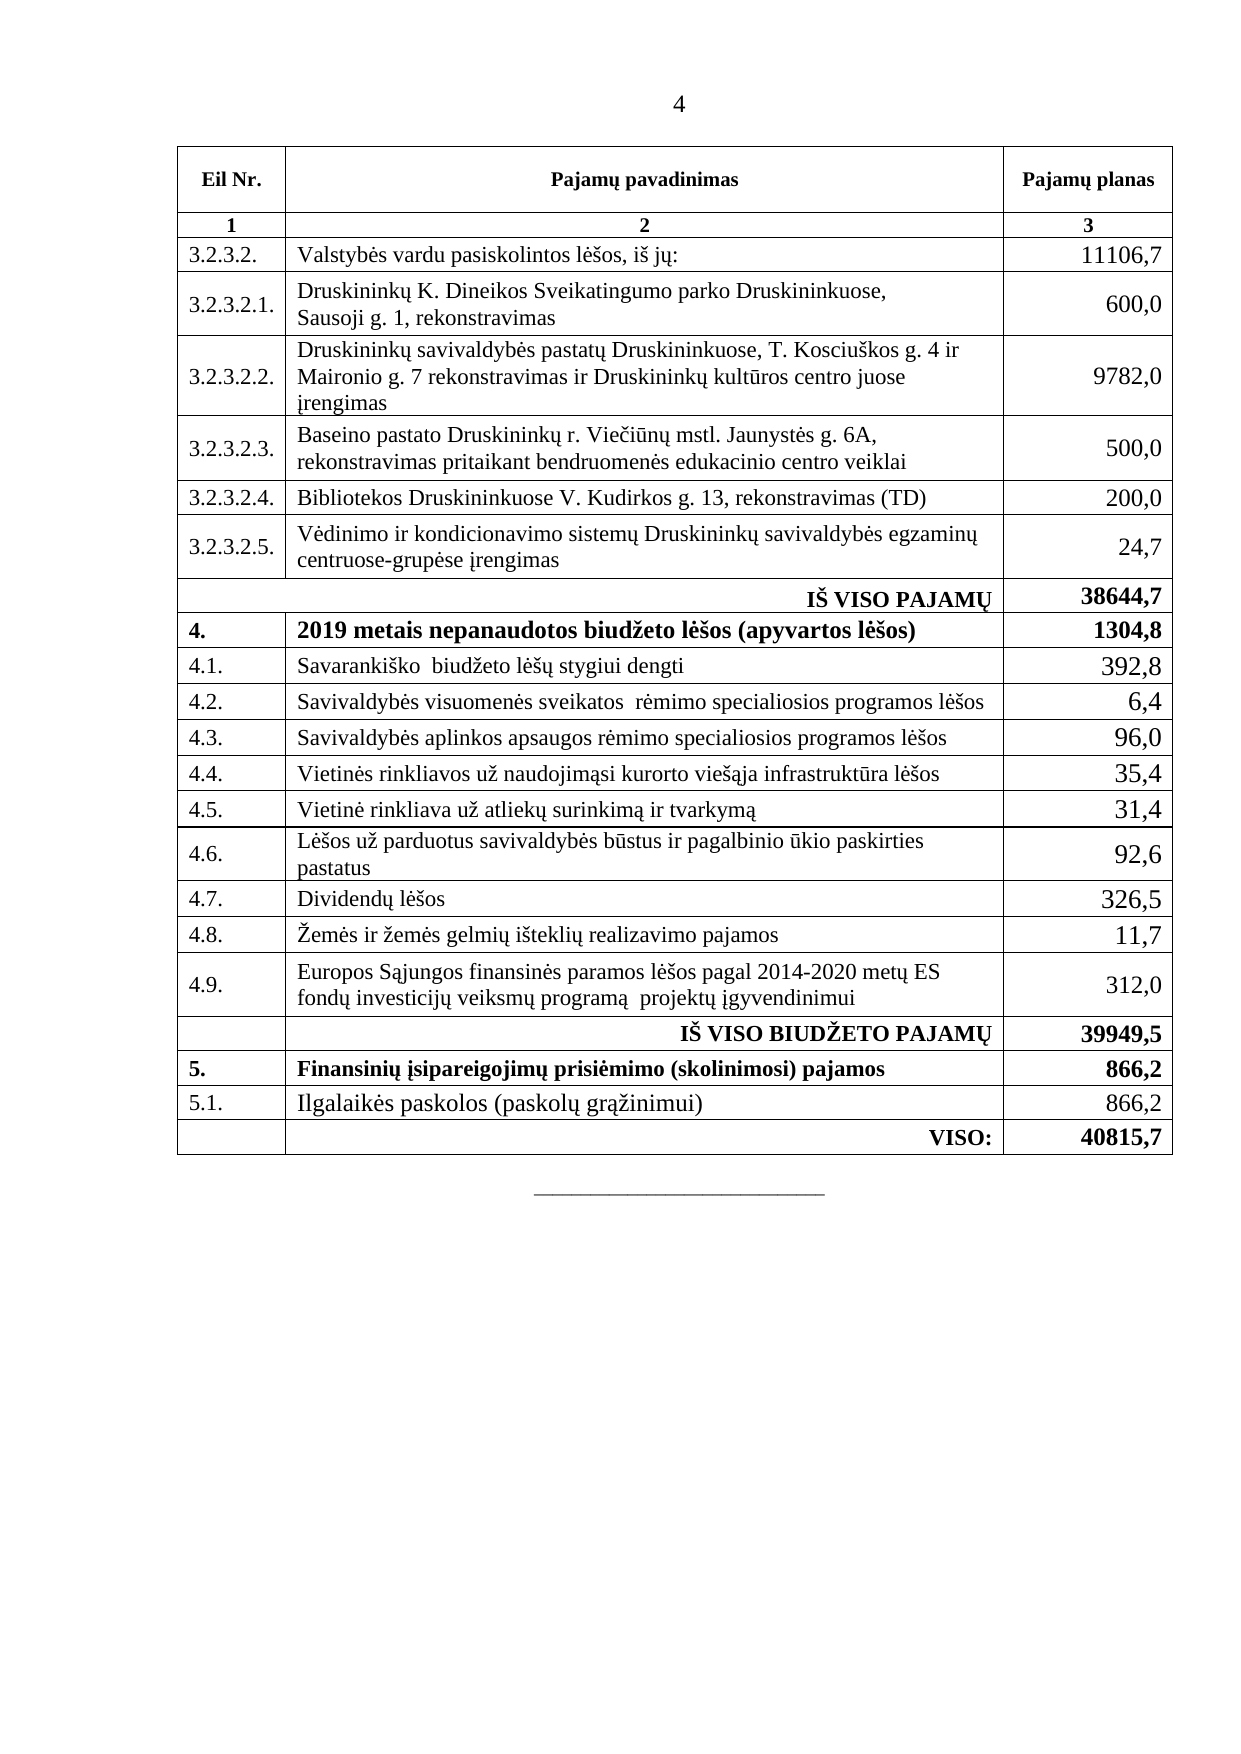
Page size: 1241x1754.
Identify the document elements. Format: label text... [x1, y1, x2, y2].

table_header [1173, 146, 1197, 179]
table_cell Vietinė rinkliava už atliekų surinkimą ir tvarkymą [286, 791, 1003, 826]
table_cell 6,4 [1004, 684, 1172, 718]
table_cell 5.1. [178, 1086, 285, 1119]
table_cell Vėdinimo ir kondicionavimo sistemų Druskininkų savivaldybės egzaminų centruose-grupėse įrengimas [286, 515, 1003, 578]
table_cell 4. [178, 613, 285, 647]
table_cell Druskininkų savivaldybės pastatų Druskininkuose, T. Kosciuškos g. 4 ir Maironio g. 7 rekonstravimas ir Druskininkų kultūros centro juose įrengimas [286, 336, 1003, 415]
table_cell [1173, 916, 1197, 952]
table_cell [1173, 826, 1197, 880]
table_cell [1173, 179, 1197, 212]
table_cell 38644,7 [1004, 579, 1172, 612]
table_cell 3.2.3.2. [178, 238, 285, 271]
table_cell Finansinių įsipareigojimų prisiėmimo (skolinimosi) pajamos [286, 1051, 1003, 1085]
table_cell [1173, 952, 1197, 1016]
table_cell 326,5 [1004, 881, 1172, 916]
table_cell [1173, 1050, 1197, 1085]
table_cell 500,0 [1004, 416, 1172, 479]
table_cell [1173, 237, 1197, 271]
table_header Pajamų planas [1004, 147, 1172, 212]
table_cell 3.2.3.2.5. [178, 515, 285, 578]
table_cell [1173, 578, 1197, 612]
table_cell [1173, 880, 1197, 916]
table_cell 4.7. [178, 881, 285, 916]
table_cell Bibliotekos Druskininkuose V. Kudirkos g. 13, rekonstravimas (TD) [286, 481, 1003, 514]
table_cell 3.2.3.2.1. [178, 272, 285, 335]
table_cell [1173, 514, 1197, 578]
table_cell [1173, 480, 1197, 514]
table_cell Valstybės vardu pasiskolintos lėšos, iš jų: [286, 238, 1003, 271]
table_cell 40815,7 [1004, 1120, 1172, 1153]
text _______________________________ [177, 1176, 1181, 1198]
table_cell [1173, 1119, 1197, 1153]
table_cell 5. [178, 1051, 285, 1085]
table_cell 3 [1004, 213, 1172, 237]
table_cell 4.6. [178, 828, 285, 880]
table_cell Savarankiško biudžeto lėšų stygiui dengti [286, 648, 1003, 683]
table_cell IŠ VISO BIUDŽETO PAJAMŲ [286, 1017, 1003, 1050]
table_cell [1173, 415, 1197, 479]
table_cell 4.9. [178, 953, 285, 1016]
table_cell 866,2 [1004, 1051, 1172, 1085]
table_cell Druskininkų K. Dineikos Sveikatingumo parko Druskininkuose, Sausoji g. 1, rekonstravimas [286, 272, 1003, 335]
table_cell 92,6 [1004, 828, 1172, 880]
table_cell 96,0 [1004, 720, 1172, 754]
table_cell 11106,7 [1004, 238, 1172, 271]
table_cell 3.2.3.2.2. [178, 336, 285, 415]
table_cell 2019 metais nepanaudotos biudžeto lėšos (apyvartos lėšos) [286, 613, 1003, 647]
table_cell VISO: [286, 1120, 1003, 1153]
table_cell 4.8. [178, 917, 285, 952]
table_cell 1 [178, 213, 285, 237]
table_cell [178, 1120, 285, 1153]
table_cell [178, 1017, 285, 1050]
table_cell [1173, 1016, 1197, 1050]
table_cell Savivaldybės visuomenės sveikatos rėmimo specialiosios programos lėšos [286, 684, 1003, 718]
table_cell IŠ VISO PAJAMŲ [178, 579, 1003, 612]
table_cell 392,8 [1004, 648, 1172, 683]
table_cell 3.2.3.2.4. [178, 481, 285, 514]
table_cell [1173, 335, 1197, 415]
table_cell [1173, 212, 1197, 237]
table_cell [1173, 683, 1197, 718]
table_cell 2 [286, 213, 1003, 237]
table_cell 600,0 [1004, 272, 1172, 335]
table_cell [1173, 1085, 1197, 1119]
table_cell Ilgalaikės paskolos (paskolų grąžinimui) [286, 1086, 1003, 1119]
table_header Eil Nr. [178, 147, 285, 212]
table_cell 24,7 [1004, 515, 1172, 578]
table_cell Vietinės rinkliavos už naudojimąsi kurorto viešąja infrastruktūra lėšos [286, 756, 1003, 790]
table_cell 9782,0 [1004, 336, 1172, 415]
table_cell 4.5. [178, 791, 285, 826]
table_cell 4.4. [178, 756, 285, 790]
table_cell 3.2.3.2.3. [178, 416, 285, 479]
table_cell [1173, 271, 1197, 335]
table_cell 11,7 [1004, 917, 1172, 952]
table_cell [1173, 790, 1197, 826]
table_cell 866,2 [1004, 1086, 1172, 1119]
table_cell 31,4 [1004, 791, 1172, 826]
table_cell 200,0 [1004, 481, 1172, 514]
table_cell [1173, 647, 1197, 683]
table_cell 4.2. [178, 684, 285, 718]
table_cell Baseino pastato Druskininkų r. Viečiūnų mstl. Jaunystės g. 6A, rekonstravimas pritaikant bendruomenės edukacinio centro veiklai [286, 416, 1003, 479]
table_cell Europos Sąjungos finansinės paramos lėšos pagal 2014-2020 metų ES fondų investicijų veiksmų programą projektų įgyvendinimui [286, 953, 1003, 1016]
table_cell Lėšos už parduotus savivaldybės būstus ir pagalbinio ūkio paskirties pastatus [286, 828, 1003, 880]
table_cell 312,0 [1004, 953, 1172, 1016]
table_cell 1304,8 [1004, 613, 1172, 647]
table_cell [1173, 719, 1197, 754]
table_cell 4.3. [178, 720, 285, 754]
table_cell Žemės ir žemės gelmių išteklių realizavimo pajamos [286, 917, 1003, 952]
table_header Pajamų pavadinimas [286, 147, 1003, 212]
table_cell Savivaldybės aplinkos apsaugos rėmimo specialiosios programos lėšos [286, 720, 1003, 754]
table_cell 39949,5 [1004, 1017, 1172, 1050]
table_cell 35,4 [1004, 756, 1172, 790]
table_cell [1173, 612, 1197, 647]
table_cell [1173, 755, 1197, 790]
table_cell Dividendų lėšos [286, 881, 1003, 916]
table_cell 4.1. [178, 648, 285, 683]
